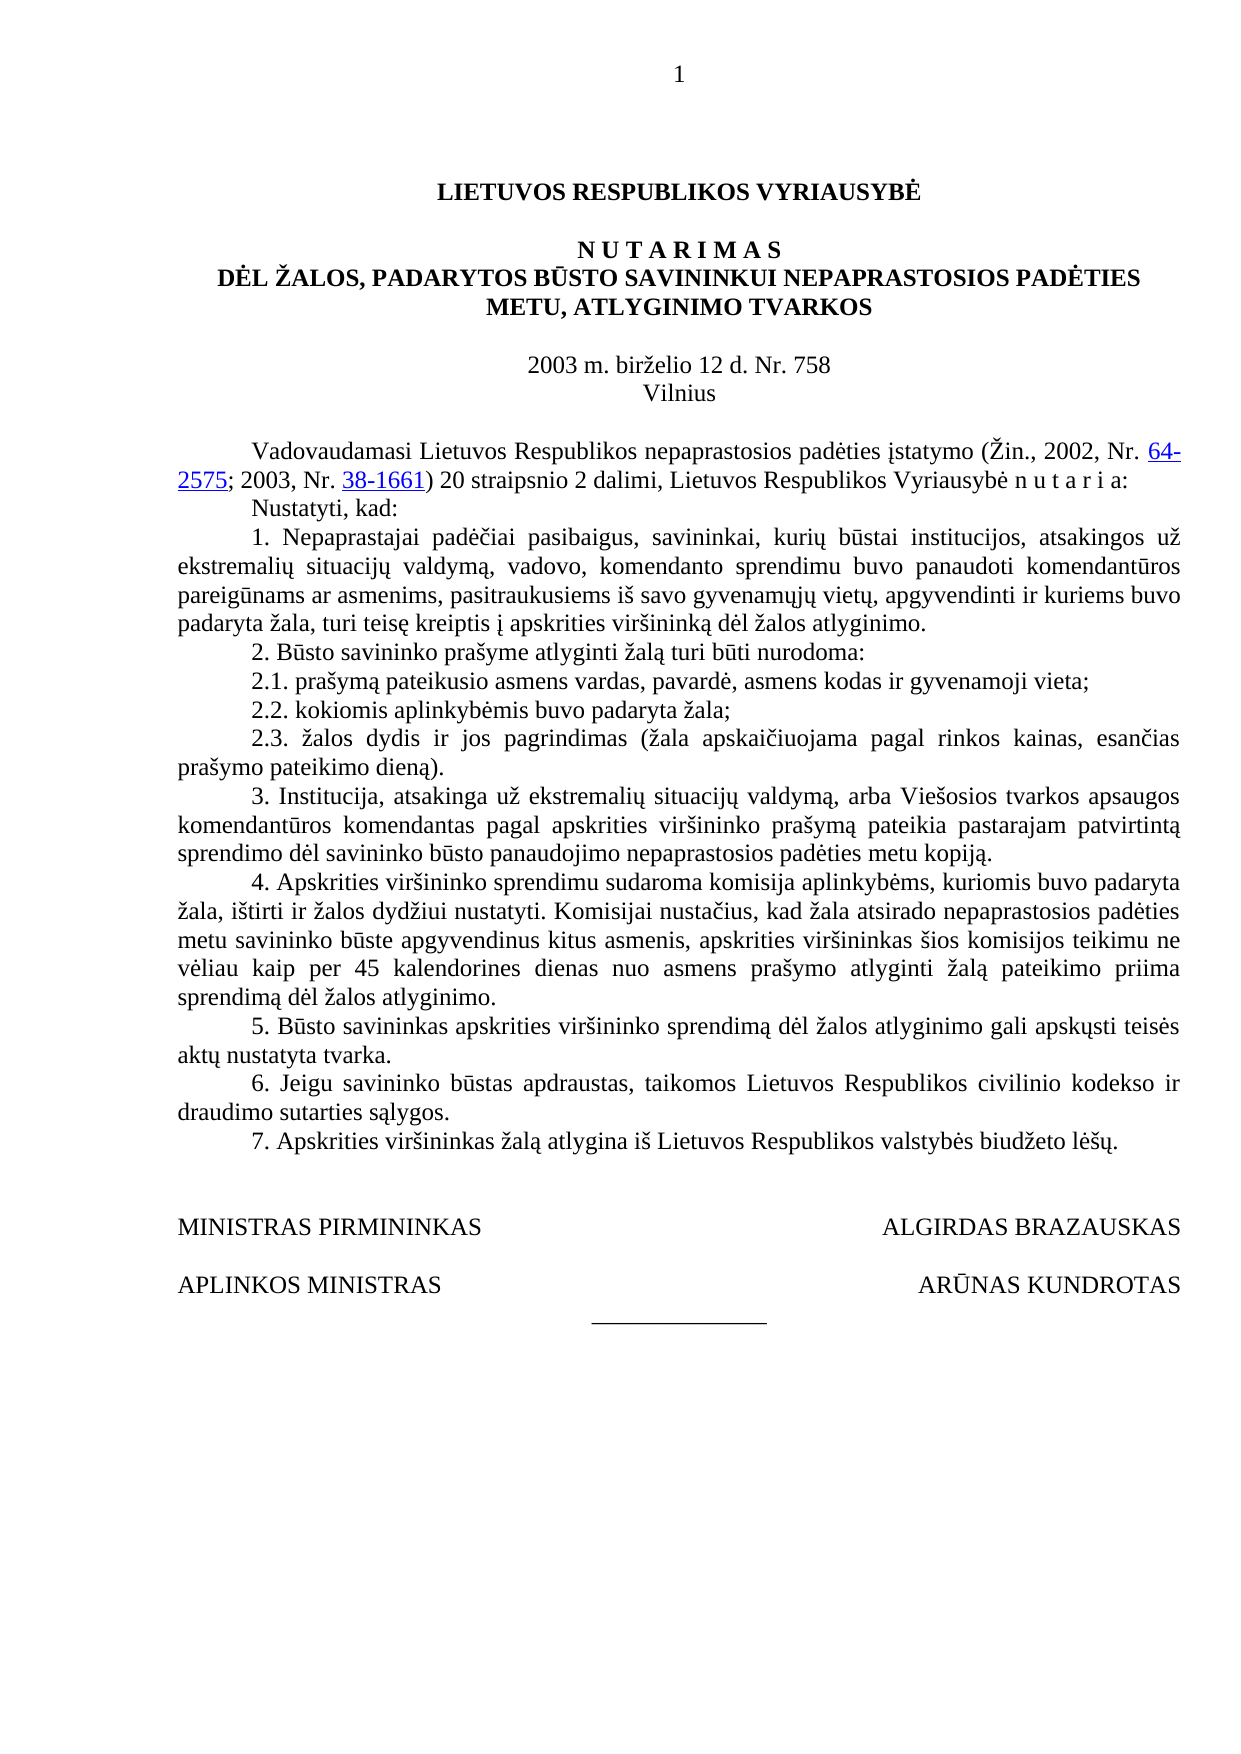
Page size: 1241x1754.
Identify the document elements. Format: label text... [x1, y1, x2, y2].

text 3. Institucija, atsakinga už ekstremalių situacijų valdymą, arba Viešosios tvarkos apsaugos komendantūros komendantas pagal apskrities viršininko prašymą pateikia pastarajam patvirtintą sprendimo dėl savininko būsto panaudojimo nepaprastosios padėties metu kopiją. [177, 781, 1181, 867]
text 2.1. prašymą pateikusio asmens vardas, pavardė, asmens kodas ir gyvenamoji vieta; [177, 666, 1181, 695]
text 1. Nepaprastajai padėčiai pasibaigus, savininkai, kurių būstai institucijos, atsakingos už ekstremalių situacijų valdymą, vadovo, komendanto sprendimu buvo panaudoti komendantūros pareigūnams ar asmenims, pasitraukusiems iš savo gyvenamųjų vietų, apgyvendinti ir kuriems buvo padaryta žala, turi teisę kreiptis į apskrities viršininką dėl žalos atlyginimo. [177, 522, 1181, 637]
text 7. Apskrities viršininkas žalą atlygina iš Lietuvos Respublikos valstybės biudžeto lėšų. [177, 1126, 1181, 1155]
text 4. Apskrities viršininko sprendimu sudaroma komisija aplinkybėms, kuriomis buvo padaryta žala, ištirti ir žalos dydžiui nustatyti. Komisijai nustačius, kad žala atsirado nepaprastosios padėties metu savininko būste apgyvendinus kitus asmenis, apskrities viršininkas šios komisijos teikimu ne vėliau kaip per 45 kalendorines dienas nuo asmens prašymo atlyginti žalą pateikimo priima sprendimą dėl žalos atlyginimo. [177, 867, 1181, 1011]
text 2.3. žalos dydis ir jos pagrindimas (žala apskaičiuojama pagal rinkos kainas, esančias prašymo pateikimo dieną). [177, 723, 1181, 781]
text MINISTRAS PIRMININKAS ALGIRDAS BRAZAUSKAS [177, 1212, 1181, 1241]
text ______________ [177, 1298, 1181, 1327]
text 2003 m. birželio 12 d. Nr. 758 [177, 350, 1181, 378]
text DĖL ŽALOS, PADARYTOS BŪSTO SAVININKUI NEPAPRASTOSIOS PADĖTIES METU, ATLYGINIMO TVARKOS [177, 263, 1181, 321]
text Vadovaudamasi Lietuvos Respublikos nepaprastosios padėties įstatymo (Žin., 2002, Nr. 64-2575; 2003, Nr. 38-1661) 20 straipsnio 2 dalimi, Lietuvos Respublikos Vyriausybė nutaria: [177, 436, 1181, 493]
text N U T A R I M A S [177, 235, 1181, 263]
text 6. Jeigu savininko būstas apdraustas, taikomos Lietuvos Respublikos civilinio kodekso ir draudimo sutarties sąlygos. [177, 1068, 1181, 1126]
text APLINKOS MINISTRAS ARŪNAS KUNDROTAS [177, 1270, 1181, 1298]
text 2. Būsto savininko prašyme atlyginti žalą turi būti nurodoma: [177, 637, 1181, 666]
text 5. Būsto savininkas apskrities viršininko sprendimą dėl žalos atlyginimo gali apskųsti teisės aktų nustatyta tvarka. [177, 1011, 1181, 1068]
text LIETUVOS RESPUBLIKOS VYRIAUSYBĖ [177, 177, 1181, 206]
text Nustatyti, kad: [177, 493, 1181, 522]
text Vilnius [177, 378, 1181, 407]
text 2.2. kokiomis aplinkybėmis buvo padaryta žala; [177, 695, 1181, 723]
